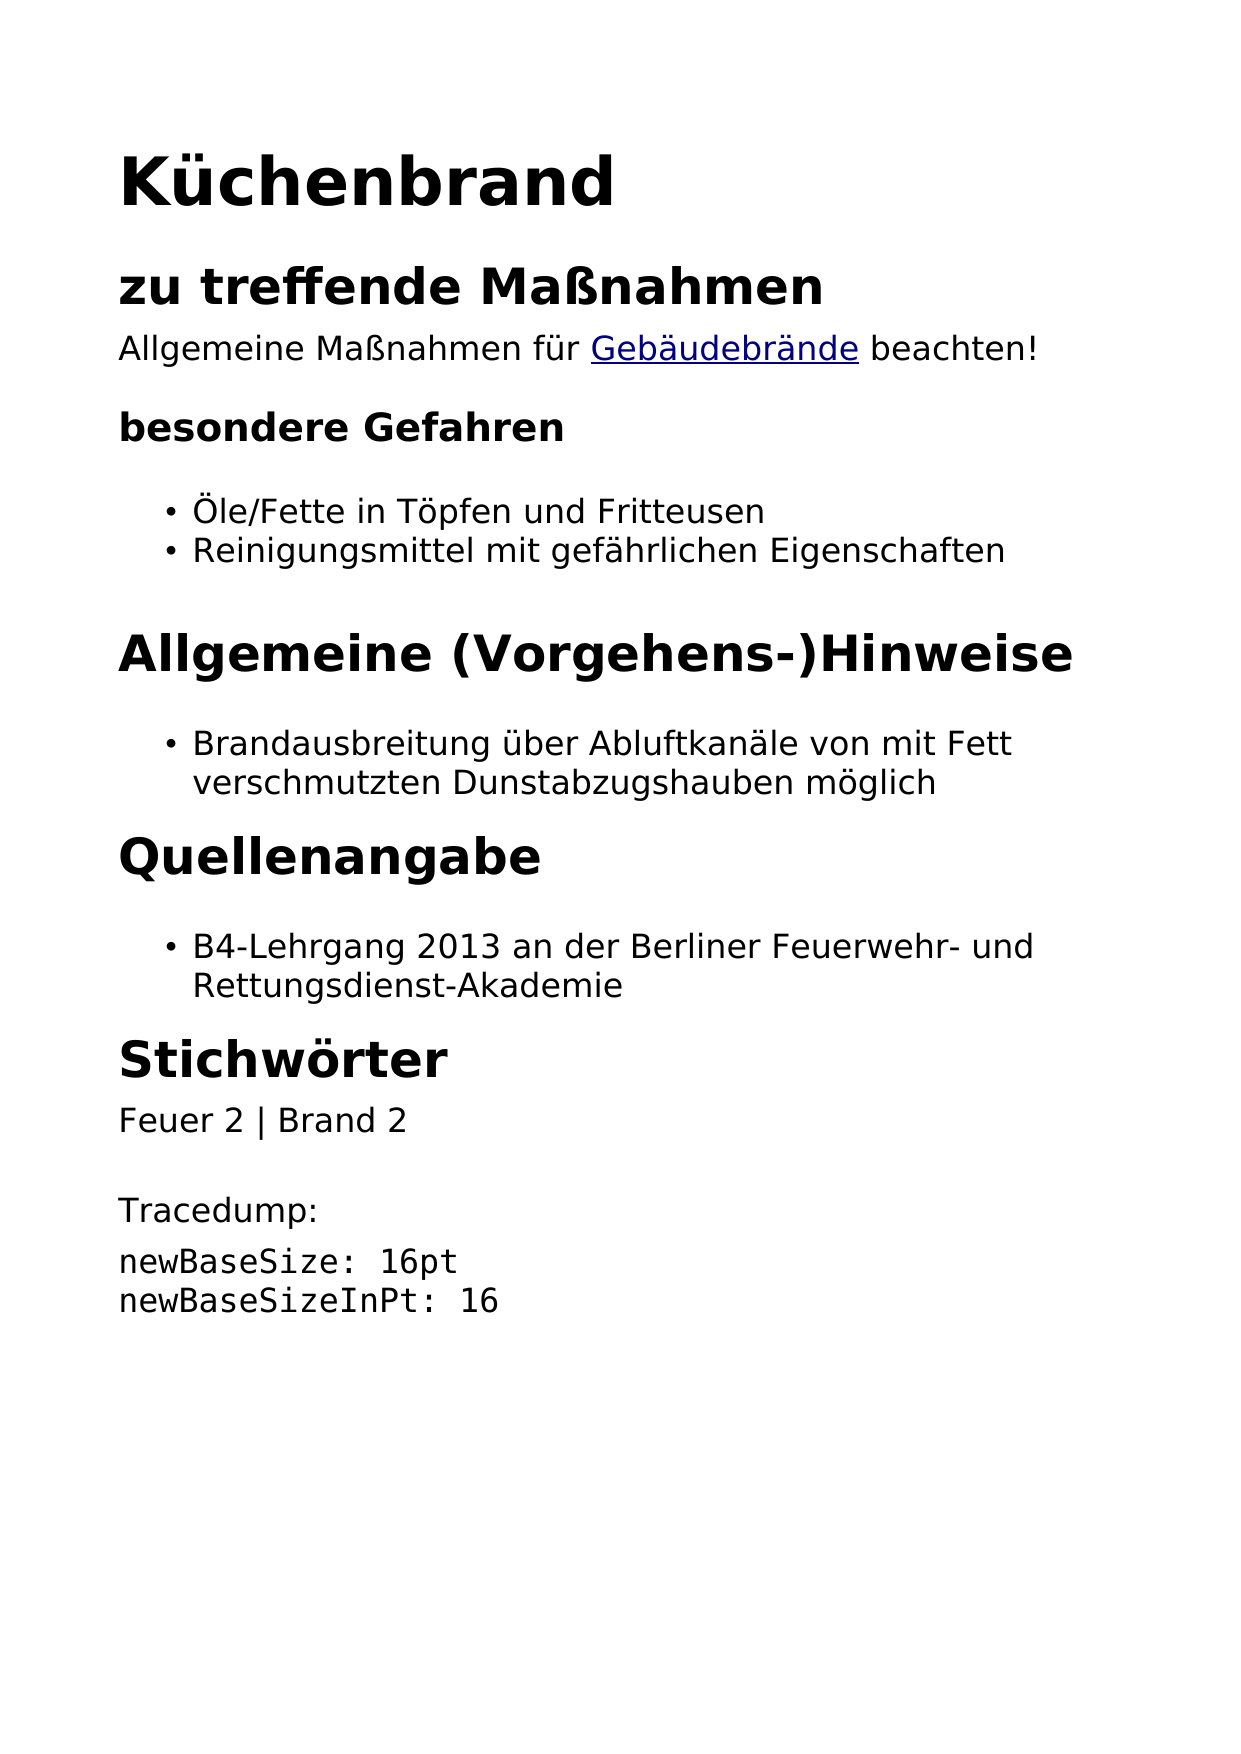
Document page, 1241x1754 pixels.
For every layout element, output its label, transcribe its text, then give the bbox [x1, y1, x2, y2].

list Brandausbreitung über Abluftkanäle von mit Fett verschmutzten Dunstabzugshauben möglich [177, 725, 1122, 803]
subtitle zu treffende Maßnahmen [118, 258, 1122, 316]
subtitle Stichwörter [118, 1031, 1122, 1089]
subtitle Allgemeine (Vorgehens-)Hinweise [118, 625, 1122, 683]
text Tracedump: [118, 1153, 1122, 1230]
subtitle Quellenangabe [118, 828, 1122, 886]
subtitle besondere Gefahren [118, 405, 1122, 451]
list Reinigungsmittel mit gefährlichen Eigenschaften [177, 531, 1122, 570]
list Öle/Fette in Töpfen und Fritteusen [177, 492, 1122, 531]
subtitle Küchenbrand [118, 143, 1122, 221]
text Allgemeine Maßnahmen für Gebäudebrände beachten! [118, 329, 1122, 368]
list B4-Lehrgang 2013 an der Berliner Feuerwehr- und Rettungsdienst-Akademie [177, 928, 1122, 1006]
text newBaseSize: 16pt newBaseSizeInPt: 16 [118, 1243, 1122, 1321]
text Feuer 2 | Brand 2 [118, 1101, 1122, 1140]
